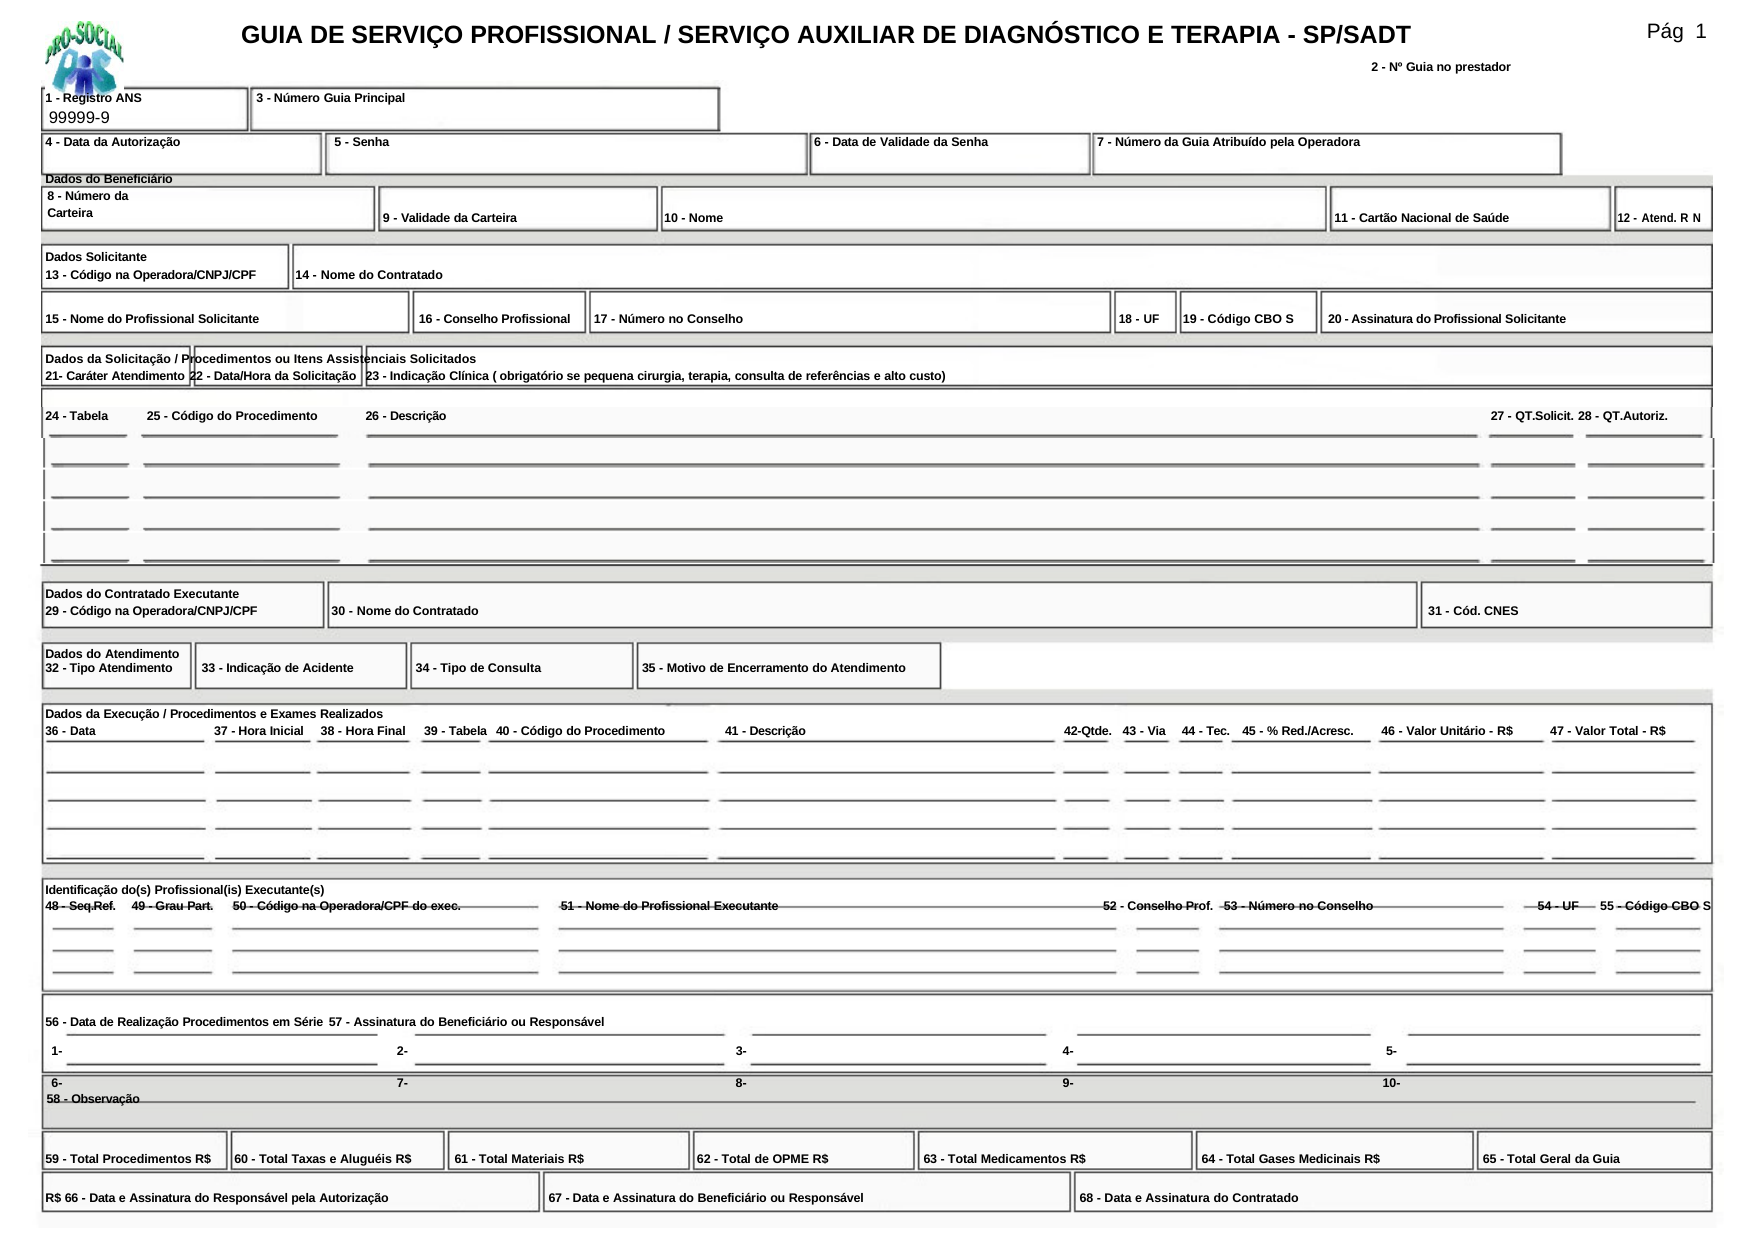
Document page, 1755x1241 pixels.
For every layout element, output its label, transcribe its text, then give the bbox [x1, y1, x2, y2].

text 2 - Nº Guia no prestador [124, 60, 1511, 74]
text 99999-9 [1713, 108, 1721, 127]
text GUIA DE SERVIÇO PROFISSIONAL / SERVIÇO AUXILIAR DE DIAGNÓSTICO E TERAPIA - SP/SADT Pág 1 [241, 19, 1721, 49]
